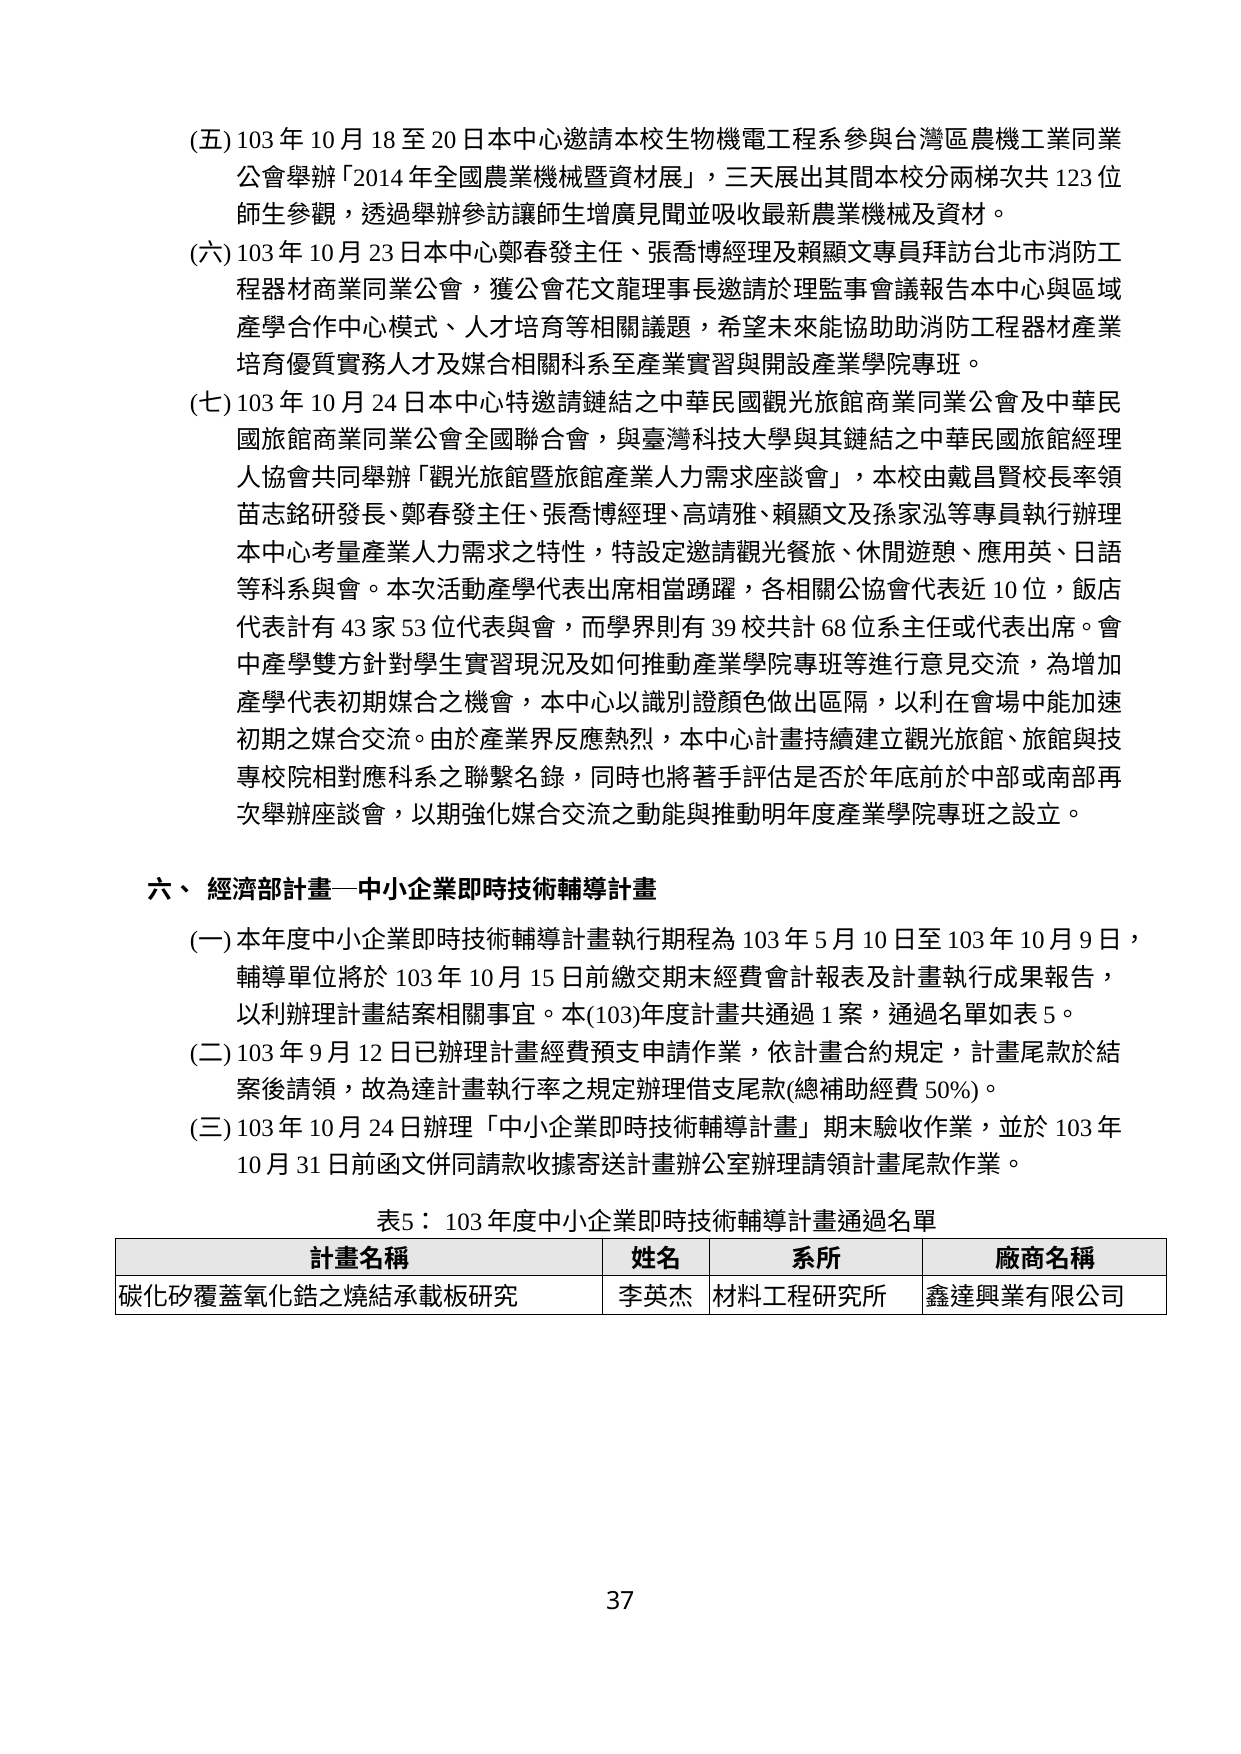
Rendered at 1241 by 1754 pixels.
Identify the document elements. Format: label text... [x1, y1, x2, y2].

table_header 計畫名稱 [116, 1239, 602, 1275]
table_cell 材料工程研究所 [710, 1276, 922, 1314]
table_header 姓名 [603, 1239, 709, 1275]
list 本年度中小企業即時技術輔導計畫執行期程為103年5月10日至103年10月9日，輔導單位將於103年10月15日前繳交期末經費會計報表及計畫執行成果報告，以利辦理計畫結案相關事宜。本(103)年度計畫共通過1案，通過名單如表5。 [189, 919, 1122, 1032]
list 103年10月23日本中心鄭春發主任、張喬博經理及賴顯文專員拜訪台北市消防工程器材商業同業公會，獲公會花文龍理事長邀請於理監事會議報告本中心與區域產學合作中心模式、人才培育等相關議題，希望未來能協助助消防工程器材產業培育優質實務人才及媒合相關科系至產業實習與開設產業學院專班。 [189, 232, 1122, 382]
table_header 系所 [710, 1239, 922, 1275]
list 103年度中小企業即時技術輔導計畫通過名單 [222, 1200, 1122, 1238]
list 103年10月24日辦理「中小企業即時技術輔導計畫」期末驗收作業，並於103年10月31日前函文併同請款收據寄送計畫辦公室辦理請領計畫尾款作業。 [189, 1107, 1122, 1182]
table_cell 碳化矽覆蓋氧化鋯之燒結承載板研究 [116, 1276, 602, 1314]
list 103年9月12日已辦理計畫經費預支申請作業，依計畫合約規定，計畫尾款於結案後請領，故為達計畫執行率之規定辦理借支尾款(總補助經費50%)。 [189, 1032, 1122, 1107]
list 103年10月18至20日本中心邀請本校生物機電工程系參與台灣區農機工業同業公會舉辦「2014年全國農業機械暨資材展」，三天展出其間本校分兩梯次共123位師生參觀，透過舉辦參訪讓師生增廣見聞並吸收最新農業機械及資材。 [189, 119, 1122, 232]
list 經濟部計畫─中小企業即時技術輔導計畫 [148, 869, 1122, 907]
table_cell 鑫達興業有限公司 [923, 1276, 1166, 1314]
table_header 廠商名稱 [923, 1239, 1166, 1275]
list 103年10月24日本中心特邀請鏈結之中華民國觀光旅館商業同業公會及中華民國旅館商業同業公會全國聯合會，與臺灣科技大學與其鏈結之中華民國旅館經理人協會共同舉辦「觀光旅館暨旅館產業人力需求座談會」，本校由戴昌賢校長率領苗志銘研發長、鄭春發主任、張喬博經理、高靖雅、賴顯文及孫家泓等專員執行辦理。本中心考量產業人力需求之特性，特設定邀請觀光餐旅、休閒遊憩、應用英、日語等科系與會。本次活動產學代表出席相當踴躍，各相關公協會代表近10位，飯店代表計有43家53位代表與會，而學界則有39校共計68位系主任或代表出席。會中產學雙方針對學生實習現況及如何推動產業學院專班等進行意見交流，為增加產學代表初期媒合之機會，本中心以識別證顏色做出區隔，以利在會場中能加速初期之媒合交流。由於產業界反應熱烈，本中心計畫持續建立觀光旅館、旅館與技專校院相對應科系之聯繫名錄，同時也將著手評估是否於年底前於中部或南部再次舉辦座談會，以期強化媒合交流之動能與推動明年度產業學院專班之設立。 [189, 382, 1122, 832]
table_cell 李英杰 [603, 1276, 709, 1314]
